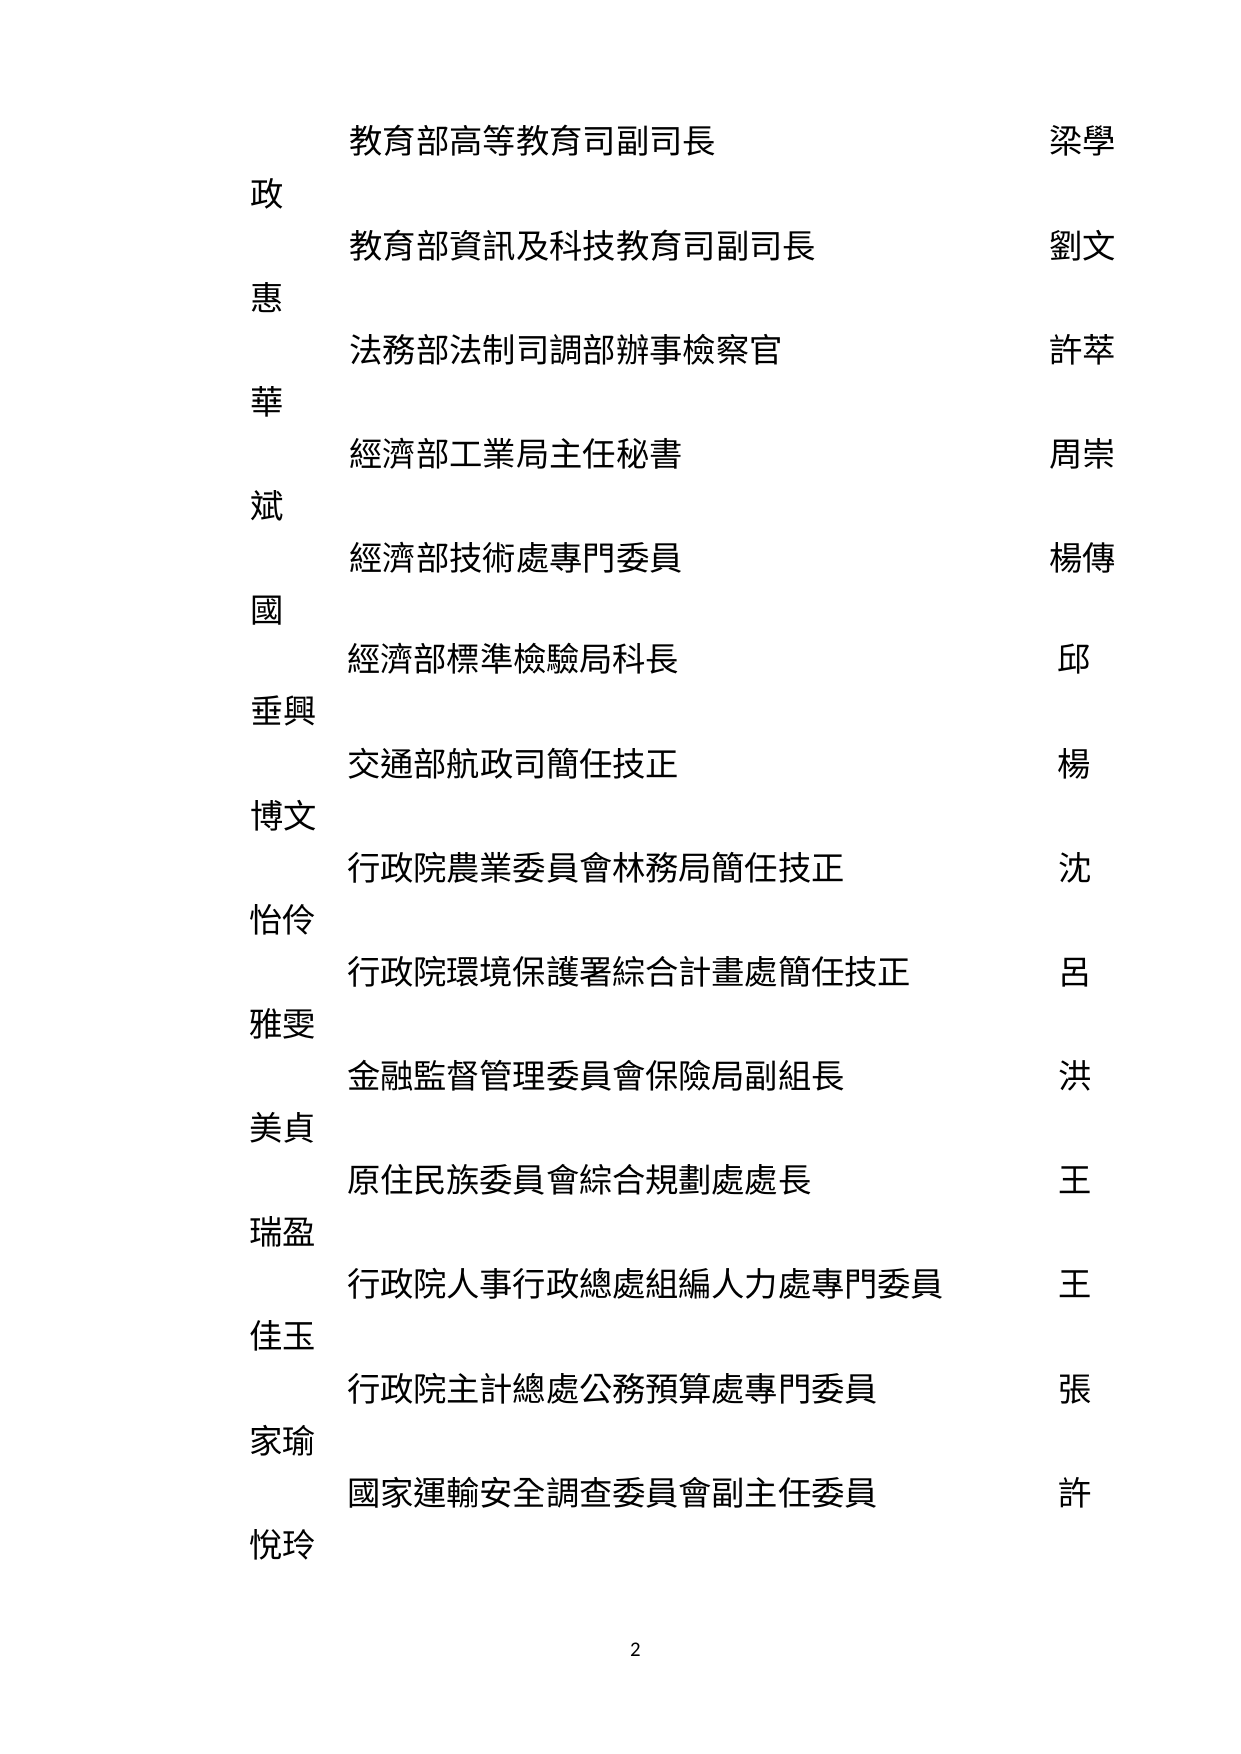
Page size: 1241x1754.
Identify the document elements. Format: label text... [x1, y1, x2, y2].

text 行政院農業委員會林務局簡任技正 沈怡伶 [149, 841, 1122, 946]
text 行政院環境保護署綜合計畫處簡任技正 呂雅雯 [149, 946, 1122, 1050]
text 行政院主計總處公務預算處專門委員 張家瑜 [149, 1362, 1122, 1466]
text 金融監督管理委員會保險局副組長 洪美貞 [149, 1050, 1122, 1154]
text 教育部高等教育司副司長 梁學政 [149, 112, 1122, 216]
text 交通部航政司簡任技正 楊博文 [149, 737, 1122, 841]
text 原住民族委員會綜合規劃處處長 王瑞盈 [149, 1154, 1122, 1258]
text 教育部資訊及科技教育司副司長 劉文惠 [149, 216, 1122, 321]
text 經濟部工業局主任秘書 周崇斌 [149, 425, 1122, 529]
text 經濟部技術處專門委員 楊傳國 [149, 529, 1122, 633]
text 經濟部標準檢驗局科長 邱垂興 [149, 633, 1122, 737]
text 法務部法制司調部辦事檢察官 許萃華 [149, 321, 1122, 425]
text 行政院人事行政總處組編人力處專門委員 王佳玉 [149, 1258, 1122, 1362]
text 國家運輸安全調查委員會副主任委員 許悅玲 [149, 1466, 1122, 1571]
